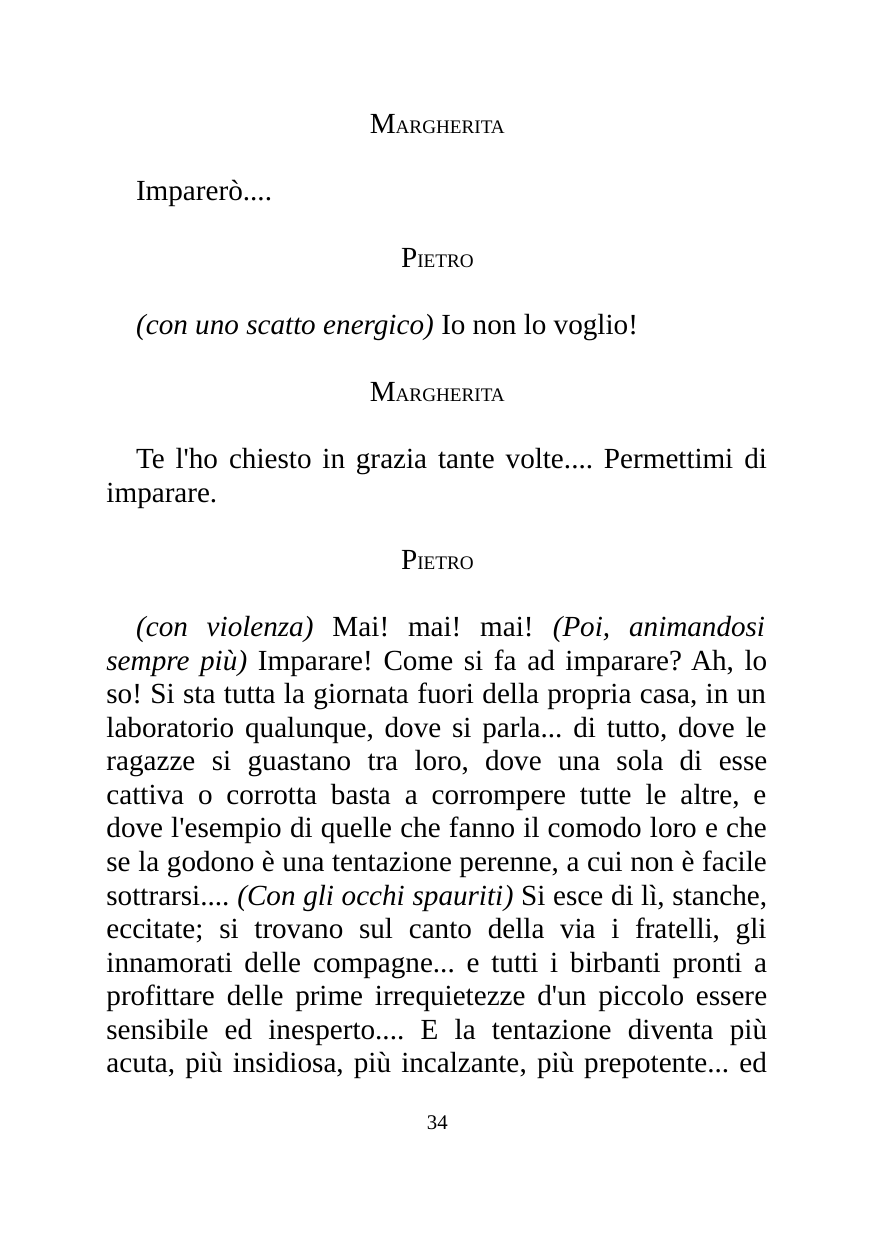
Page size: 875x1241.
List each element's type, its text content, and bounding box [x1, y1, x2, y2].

text Pietro [106, 240, 768, 274]
text Margherita [106, 374, 768, 408]
text Imparerò.... [106, 173, 768, 207]
text (con violenza) Mai! mai! mai! (Poi, animandosi sempre più) Imparare! Come si fa ad imparare? Ah, lo so! Si sta tutta la giornata fuori della propria casa, in un laboratorio qualunque, dove si parla... di tutto, dove le ragazze si guastano tra loro, dove una sola di esse cattiva o corrotta basta a corrompere tutte le altre, e dove l'esempio di quelle che fanno il comodo loro e che se la godono è una tentazione perenne, a cui non è facile sottrarsi.... (Con gli occhi spauriti) Si esce di lì, stanche, eccitate; si trovano sul canto della via i fratelli, gli innamorati delle compagne... e tutti i birbanti pronti a profittare delle prime irrequietezze d'un piccolo essere sensibile ed inesperto.... E la tentazione diventa più acuta, più insidiosa, più incalzante, più prepotente... ed [106, 609, 768, 1079]
text Margherita [106, 106, 768, 140]
text (con uno scatto energico) Io non lo voglio! [106, 307, 768, 341]
text Te l'ho chiesto in grazia tante volte.... Permettimi di imparare. [106, 442, 768, 509]
text Pietro [106, 542, 768, 576]
